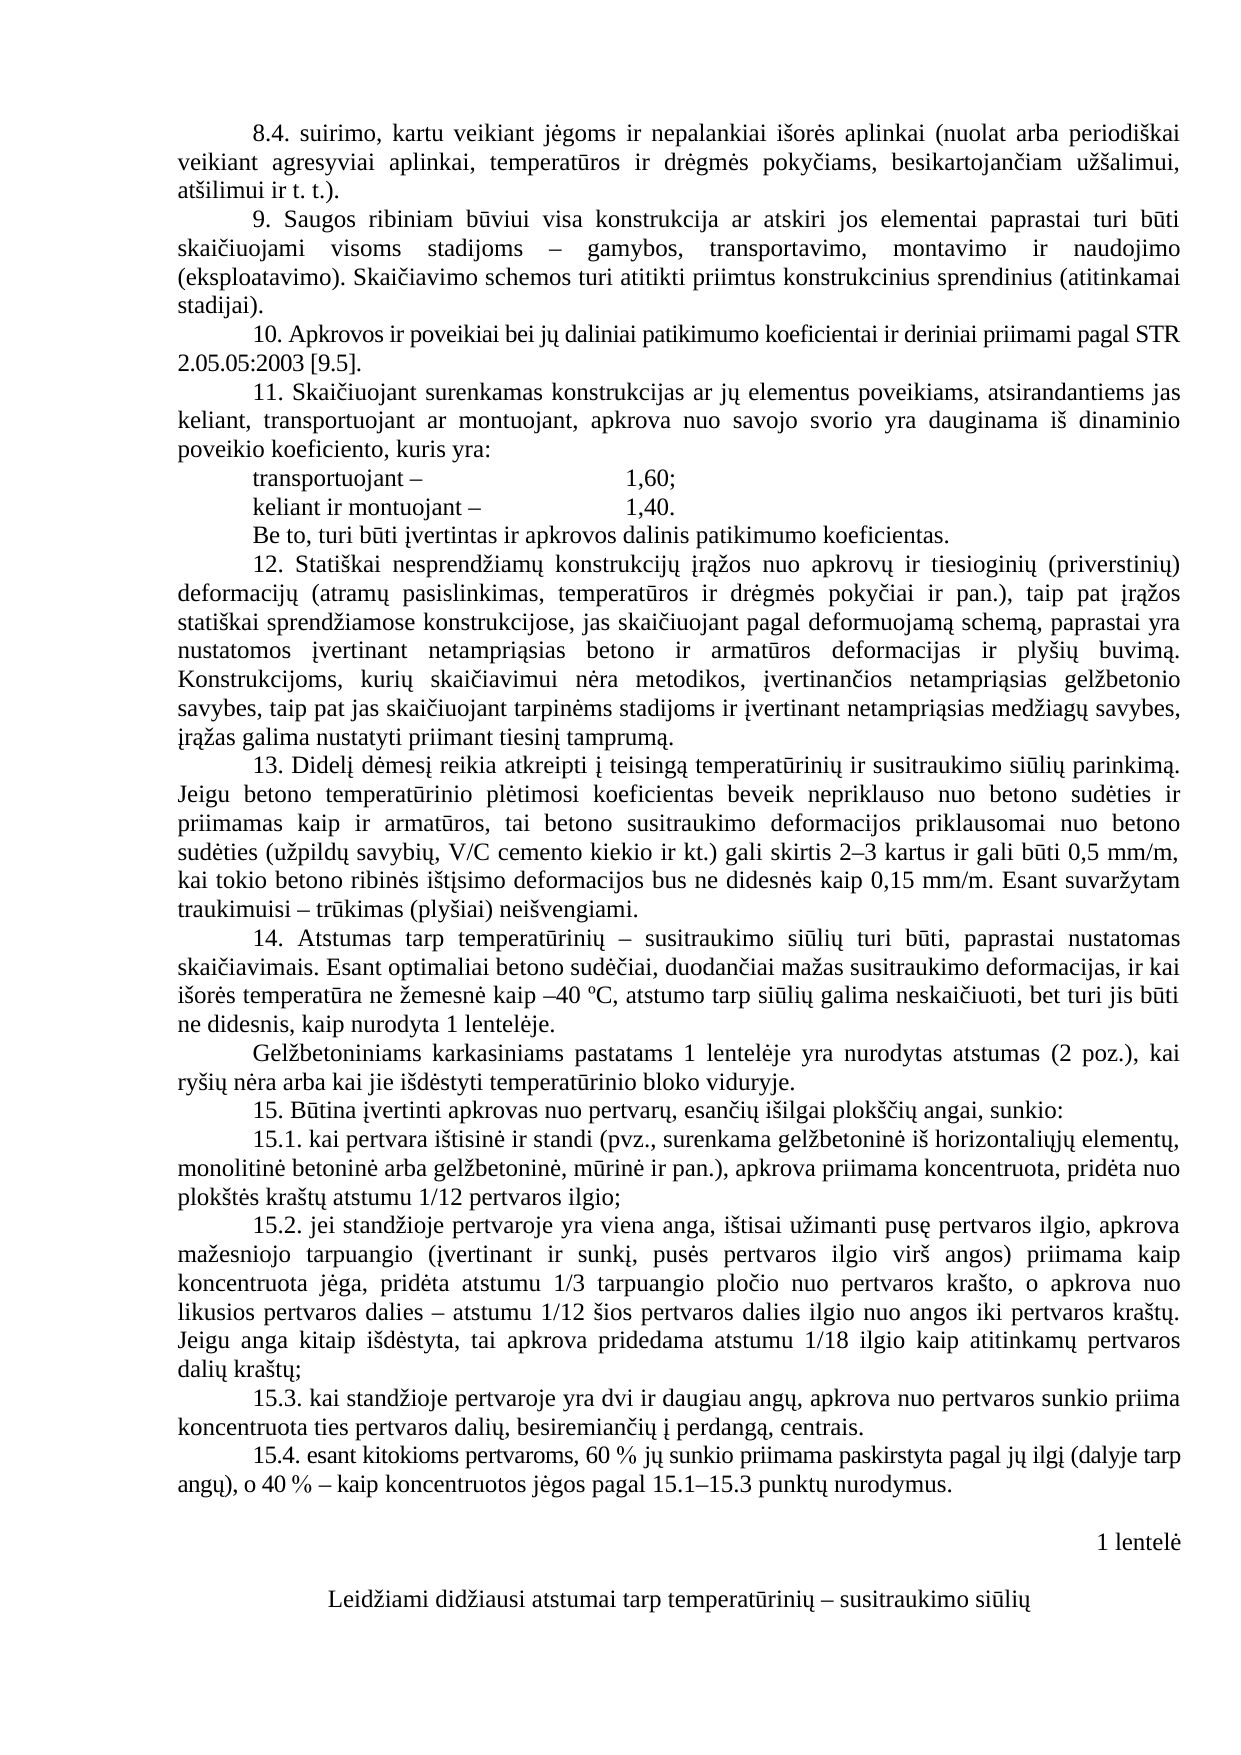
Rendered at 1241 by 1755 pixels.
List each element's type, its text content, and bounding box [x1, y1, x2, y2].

text keliant ir montuojant – 1,40. [177, 492, 1181, 521]
text 11. Skaičiuojant surenkamas konstrukcijas ar jų elementus poveikiams, atsirandantiems jas keliant, transportuojant ar montuojant, apkrova nuo savojo svorio yra dauginama iš dinaminio poveikio koeficiento, kuris yra: [177, 377, 1181, 463]
text 1 lentelė [177, 1527, 1181, 1556]
text 15. Būtina įvertinti apkrovas nuo pertvarų, esančių išilgai plokščių angai, sunkio: [177, 1096, 1181, 1124]
text 13. Didelį dėmesį reikia atkreipti į teisingą temperatūrinių ir susitraukimo siūlių parinkimą. Jeigu betono temperatūrinio plėtimosi koeficientas beveik nepriklauso nuo betono sudėties ir priimamas kaip ir armatūros, tai betono susitraukimo deformacijos priklausomai nuo betono sudėties (užpildų savybių, V/C cemento kiekio ir kt.) gali skirtis 2–3 kartus ir gali būti 0,5 mm/m, kai tokio betono ribinės ištįsimo deformacijos bus ne didesnės kaip 0,15 mm/m. Esant suvaržytam traukimuisi – trūkimas (plyšiai) neišvengiami. [177, 751, 1181, 923]
text Leidžiami didžiausi atstumai tarp temperatūrinių – susitraukimo siūlių [177, 1584, 1181, 1613]
text Be to, turi būti įvertintas ir apkrovos dalinis patikimumo koeficientas. [177, 521, 1181, 549]
text 15.4. esant kitokioms pertvaroms, 60 % jų sunkio priimama paskirstyta pagal jų ilgį (dalyje tarp angų), o 40 % – kaip koncentruotos jėgos pagal 15.1–15.3 punktų nurodymus. [177, 1441, 1181, 1498]
text 15.3. kai standžioje pertvaroje yra dvi ir daugiau angų, apkrova nuo pertvaros sunkio priima koncentruota ties pertvaros dalių, besiremiančių į perdangą, centrais. [177, 1383, 1181, 1441]
text Gelžbetoniniams karkasiniams pastatams 1 lentelėje yra nurodytas atstumas (2 poz.), kai ryšių nėra arba kai jie išdėstyti temperatūrinio bloko viduryje. [177, 1038, 1181, 1096]
text 12. Statiškai nesprendžiamų konstrukcijų įrąžos nuo apkrovų ir tiesioginių (priverstinių) deformacijų (atramų pasislinkimas, temperatūros ir drėgmės pokyčiai ir pan.), taip pat įrąžos statiškai sprendžiamose konstrukcijose, jas skaičiuojant pagal deformuojamą schemą, paprastai yra nustatomos įvertinant netampriąsias betono ir armatūros deformacijas ir plyšių buvimą. Konstrukcijoms, kurių skaičiavimui nėra metodikos, įvertinančios netampriąsias gelžbetonio savybes, taip pat jas skaičiuojant tarpinėms stadijoms ir įvertinant netampriąsias medžiagų savybes, įrąžas galima nustatyti priimant tiesinį tamprumą. [177, 549, 1181, 751]
text 14. Atstumas tarp temperatūrinių – susitraukimo siūlių turi būti, paprastai nustatomas skaičiavimais. Esant optimaliai betono sudėčiai, duodančiai mažas susitraukimo deformacijas, ir kai išorės temperatūra ne žemesnė kaip –40 ºC, atstumo tarp siūlių galima neskaičiuoti, bet turi jis būti ne didesnis, kaip nurodyta 1 lentelėje. [177, 923, 1181, 1038]
text 9. Saugos ribiniam būviui visa konstrukcija ar atskiri jos elementai paprastai turi būti skaičiuojami visoms stadijoms – gamybos, transportavimo, montavimo ir naudojimo (eksploatavimo). Skaičiavimo schemos turi atitikti priimtus konstrukcinius sprendinius (atitinkamai stadijai). [177, 204, 1181, 319]
text 15.1. kai pertvara ištisinė ir standi (pvz., surenkama gelžbetoninė iš horizontaliųjų elementų, monolitinė betoninė arba gelžbetoninė, mūrinė ir pan.), apkrova priimama koncentruota, pridėta nuo plokštės kraštų atstumu 1/12 pertvaros ilgio; [177, 1124, 1181, 1211]
text 8.4. suirimo, kartu veikiant jėgoms ir nepalankiai išorės aplinkai (nuolat arba periodiškai veikiant agresyviai aplinkai, temperatūros ir drėgmės pokyčiams, besikartojančiam užšalimui, atšilimui ir t. t.). [177, 118, 1181, 204]
text 10. Apkrovos ir poveikiai bei jų daliniai patikimumo koeficientai ir deriniai priimami pagal STR 2.05.05:2003 [9.5]. [177, 319, 1181, 377]
text 15.2. jei standžioje pertvaroje yra viena anga, ištisai užimanti pusę pertvaros ilgio, apkrova mažesniojo tarpuangio (įvertinant ir sunkį, pusės pertvaros ilgio virš angos) priimama kaip koncentruota jėga, pridėta atstumu 1/3 tarpuangio pločio nuo pertvaros krašto, o apkrova nuo likusios pertvaros dalies – atstumu 1/12 šios pertvaros dalies ilgio nuo angos iki pertvaros kraštų. Jeigu anga kitaip išdėstyta, tai apkrova pridedama atstumu 1/18 ilgio kaip atitinkamų pertvaros dalių kraštų; [177, 1211, 1181, 1383]
text transportuojant – 1,60; [177, 463, 1181, 492]
